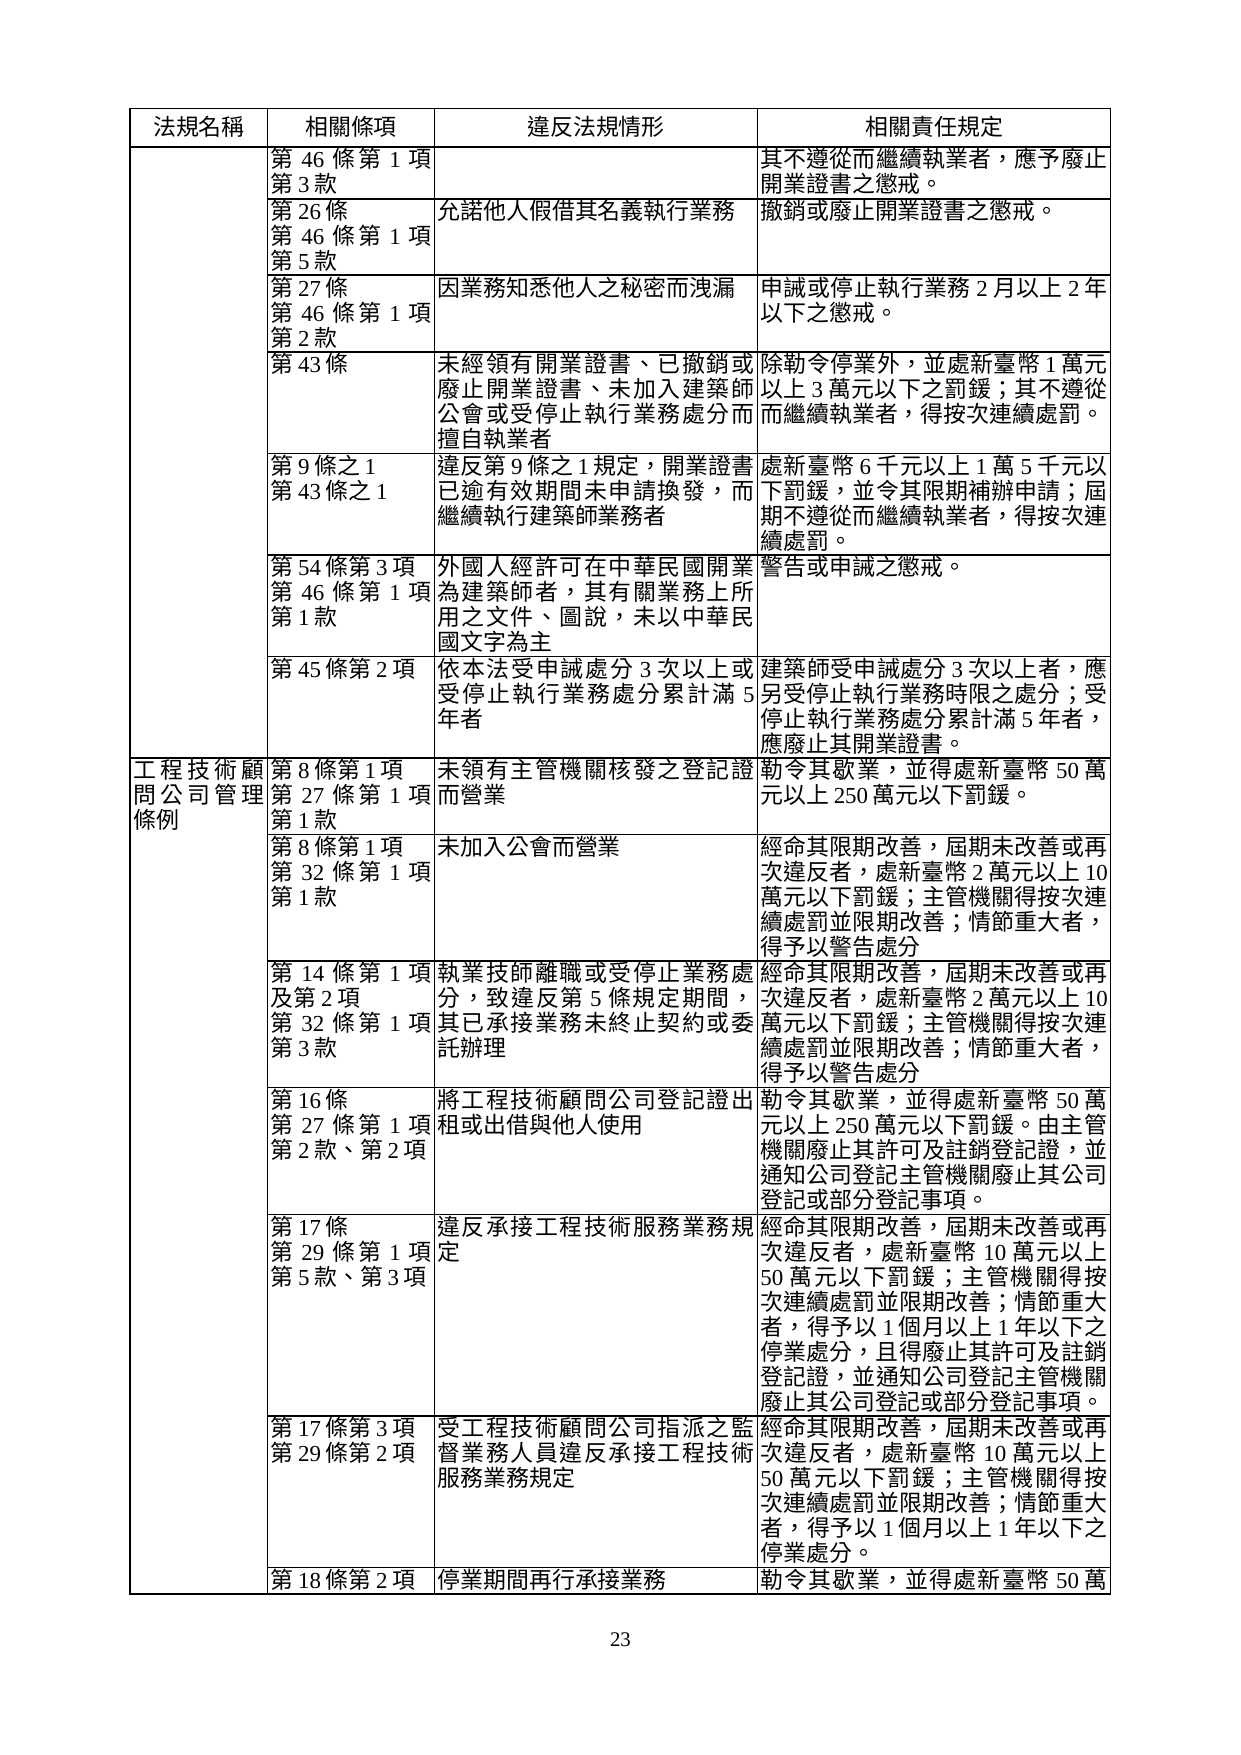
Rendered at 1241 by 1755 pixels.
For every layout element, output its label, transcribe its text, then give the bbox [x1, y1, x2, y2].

table_cell 申誡或停止執行業務2月以上2年以下之懲戒。 [758, 276, 1110, 351]
table_cell 勒令其歇業，並得處新臺幣50萬 [758, 1568, 1110, 1593]
table_cell 依本法受申誡處分3次以上或受停止執行業務處分累計滿5年者 [435, 657, 757, 757]
table_cell 除勒令停業外，並處新臺幣1萬元以上3萬元以下之罰鍰；其不遵從而繼續執業者，得按次連續處罰。 [758, 353, 1110, 452]
table_cell 第17條第3項 第29條第2項 [268, 1417, 434, 1567]
table_cell [435, 148, 757, 198]
table_cell 經命其限期改善，屆期未改善或再次違反者，處新臺幣2萬元以上10萬元以下罰鍰；主管機關得按次連續處罰並限期改善；情節重大者，得予以警告處分 [758, 962, 1110, 1087]
table_cell 第18條第2項 [268, 1568, 434, 1593]
table_cell 外國人經許可在中華民國開業為建築師者，其有關業務上所用之文件、圖說，未以中華民國文字為主 [435, 556, 757, 656]
table_header 法規名稱 [131, 109, 267, 146]
table_cell 將工程技術顧問公司登記證出租或出借與他人使用 [435, 1088, 757, 1213]
table_cell 未經領有開業證書、已撤銷或廢止開業證書、未加入建築師公會或受停止執行業務處分而擅自執業者 [435, 353, 757, 452]
table_cell 處新臺幣6千元以上1萬5千元以下罰鍰，並令其限期補辦申請；屆期不遵從而繼續執業者，得按次連續處罰。 [758, 454, 1110, 554]
table_cell 受工程技術顧問公司指派之監督業務人員違反承接工程技術服務業務規定 [435, 1417, 757, 1567]
table_cell 第9條之1 第43條之1 [268, 454, 434, 554]
table_header 相關責任規定 [758, 109, 1110, 146]
table_cell 未領有主管機關核發之登記證而營業 [435, 759, 757, 834]
table_cell [131, 148, 267, 757]
table_cell 違反承接工程技術服務業務規定 [435, 1215, 757, 1415]
table_cell 第14條第1項及第2項 第32條第1項第3款 [268, 962, 434, 1087]
table_cell 第16條 第27條第1項第2款、第2項 [268, 1088, 434, 1213]
table_cell 勒令其歇業，並得處新臺幣50萬元以上250萬元以下罰鍰。 [758, 759, 1110, 834]
table_cell 執業技師離職或受停止業務處分，致違反第5條規定期間，其已承接業務未終止契約或委託辦理 [435, 962, 757, 1087]
table_cell 允諾他人假借其名義執行業務 [435, 200, 757, 274]
table_cell 第8條第1項 第32條第1項第1款 [268, 835, 434, 960]
table_cell 第45條第2項 [268, 657, 434, 757]
table_cell 經命其限期改善，屆期未改善或再次違反者，處新臺幣10萬元以上50萬元以下罰鍰；主管機關得按次連續處罰並限期改善；情節重大者，得予以1個月以上1年以下之停業處分，且得廢止其許可及註銷登記證，並通知公司登記主管機關廢止其公司登記或部分登記事項。 [758, 1215, 1110, 1415]
table_cell 第8條第1項 第27條第1項第1款 [268, 759, 434, 834]
table_cell 第17條 第29條第1項第5款、第3項 [268, 1215, 434, 1415]
table_cell 未加入公會而營業 [435, 835, 757, 960]
table_cell 第27條 第46條第1項第2款 [268, 276, 434, 351]
table_cell 停業期間再行承接業務 [435, 1568, 757, 1593]
table_cell 經命其限期改善，屆期未改善或再次違反者，處新臺幣2萬元以上10萬元以下罰鍰；主管機關得按次連續處罰並限期改善；情節重大者，得予以警告處分 [758, 835, 1110, 960]
table_cell 第43條 [268, 353, 434, 452]
table_cell 經命其限期改善，屆期未改善或再次違反者，處新臺幣10萬元以上50萬元以下罰鍰；主管機關得按次連續處罰並限期改善；情節重大者，得予以1個月以上1年以下之停業處分。 [758, 1417, 1110, 1567]
table_cell 建築師受申誡處分3次以上者，應另受停止執行業務時限之處分；受停止執行業務處分累計滿5年者，應廢止其開業證書。 [758, 657, 1110, 757]
table_cell 因業務知悉他人之秘密而洩漏 [435, 276, 757, 351]
table_cell 其不遵從而繼續執業者，應予廢止開業證書之懲戒。 [758, 148, 1110, 198]
table_cell 撤銷或廢止開業證書之懲戒。 [758, 200, 1110, 274]
table_cell 警告或申誡之懲戒。 [758, 556, 1110, 656]
table_header 違反法規情形 [435, 109, 757, 146]
table_cell 第46條第1項第3款 [268, 148, 434, 198]
table_cell 工程技術顧問公司管理條例 [131, 759, 267, 1593]
table_cell 違反第9條之1規定，開業證書已逾有效期間未申請換發，而繼續執行建築師業務者 [435, 454, 757, 554]
table_header 相關條項 [268, 109, 434, 146]
table_cell 勒令其歇業，並得處新臺幣50萬元以上250萬元以下罰鍰。由主管機關廢止其許可及註銷登記證，並通知公司登記主管機關廢止其公司登記或部分登記事項。 [758, 1088, 1110, 1213]
table_cell 第54條第3項 第46條第1項第1款 [268, 556, 434, 656]
table_cell 第26條 第46條第1項第5款 [268, 200, 434, 274]
